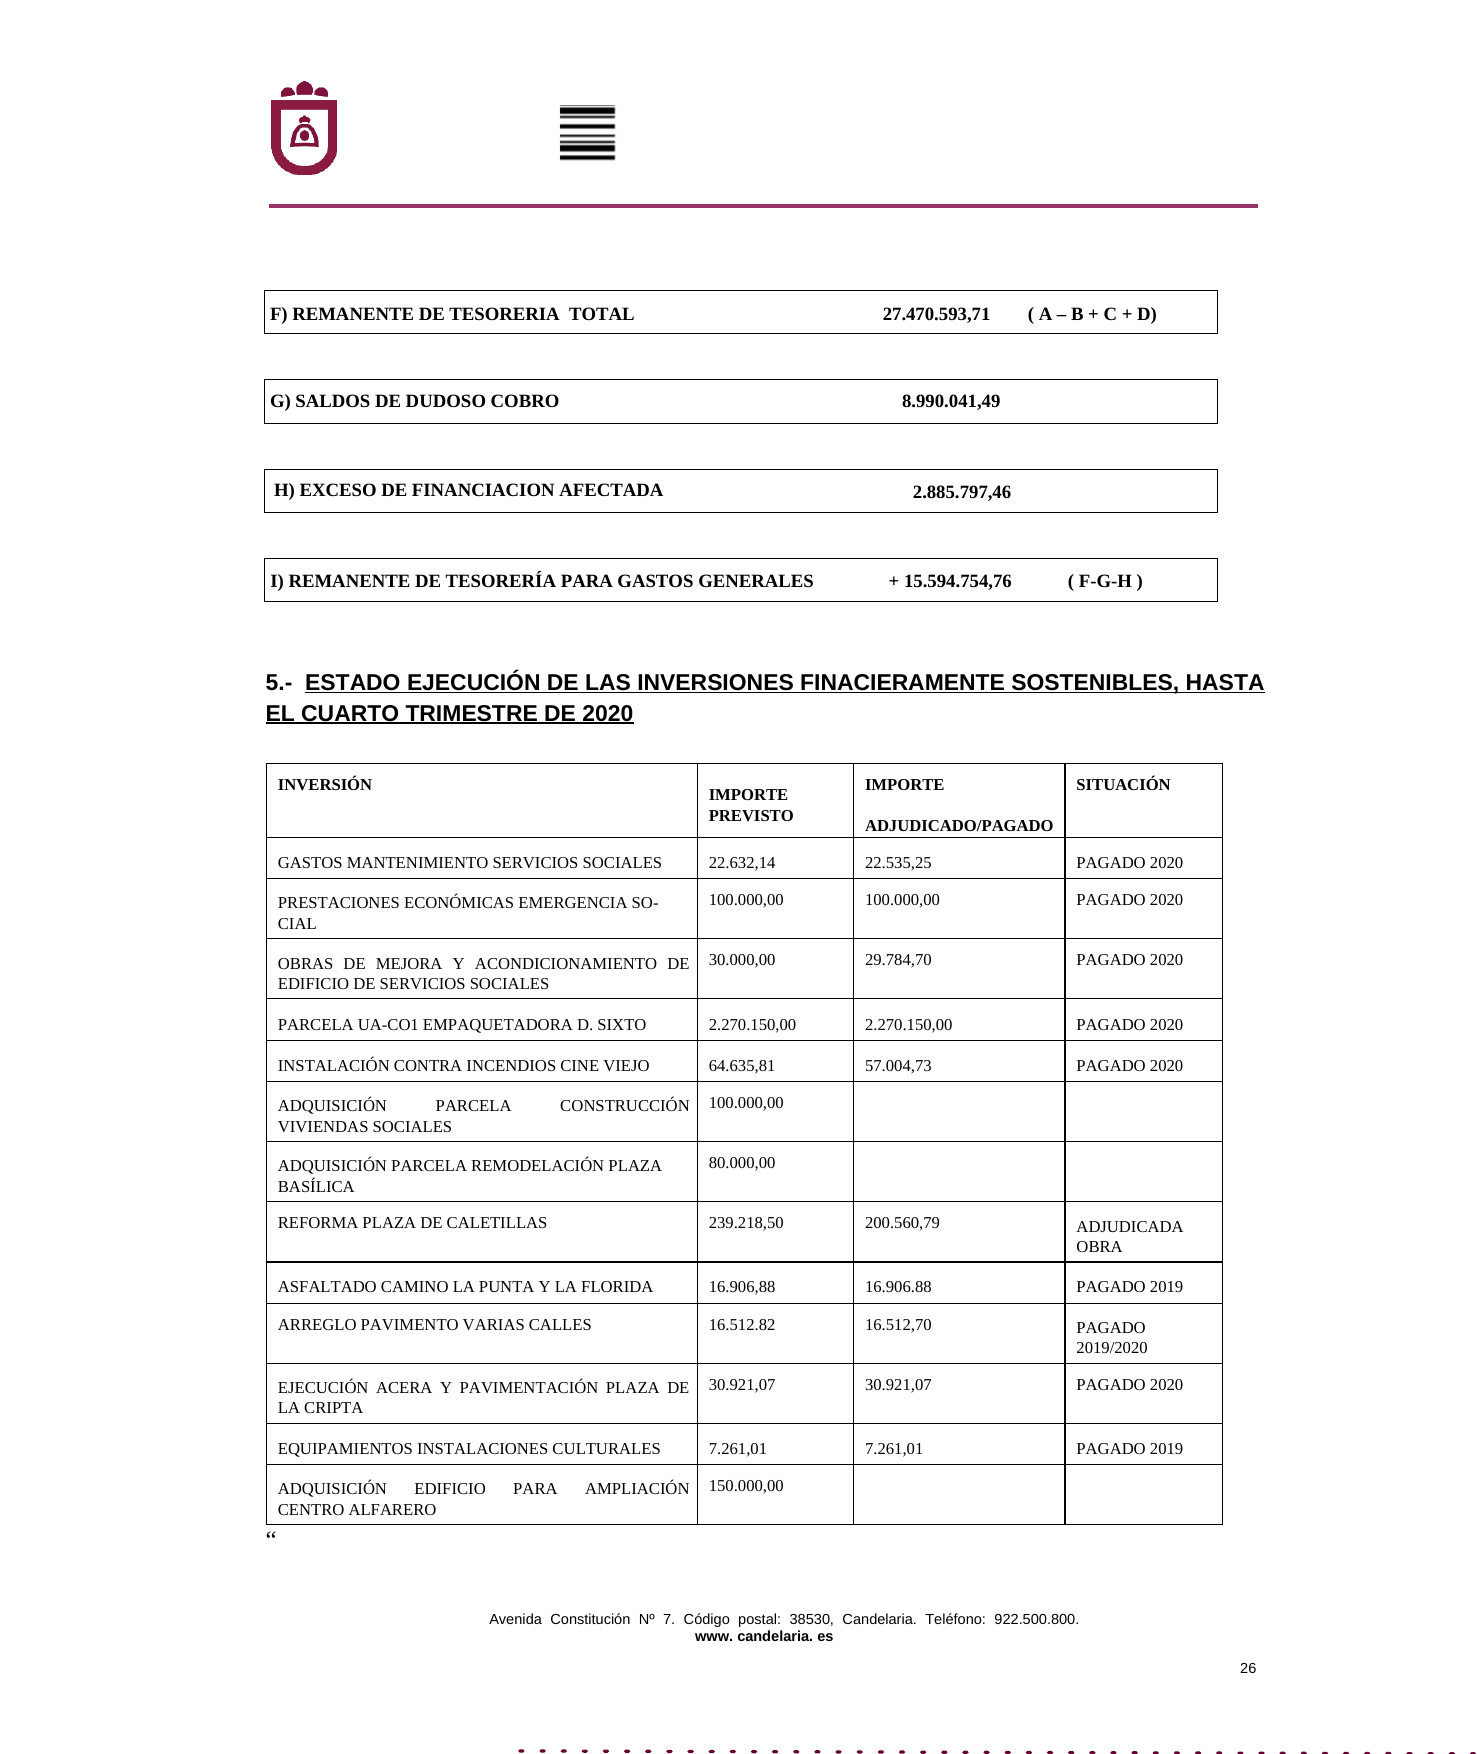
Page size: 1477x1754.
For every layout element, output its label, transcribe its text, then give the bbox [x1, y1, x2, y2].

table_cell 2.270.150,00 [698, 999, 853, 1039]
table_cell 16.906,88 [698, 1263, 853, 1302]
table_cell [265, 334, 902, 379]
table_cell [1066, 1142, 1222, 1201]
table_cell 2.885.797,46 [902, 470, 1217, 512]
table_cell GASTOS MANTENIMIENTO SERVICIOS SOCIALES [267, 838, 697, 878]
table_cell PAGADO 2020 [1066, 939, 1222, 998]
table_cell 100.000,00 [854, 879, 1064, 938]
table_cell 30.000,00 [698, 939, 853, 998]
table_cell PAGADO 2020 [1066, 1364, 1222, 1423]
table_cell [1066, 1082, 1222, 1141]
table_header IMPORTE ADJUDICADO/PAGADO [854, 764, 1064, 837]
table_cell INSTALACIÓN CONTRA INCENDIOS CINE VIEJO [267, 1041, 697, 1081]
table_cell [854, 1465, 1064, 1524]
table_cell PAGADO 2020 [1066, 1041, 1222, 1081]
table_cell 200.560,79 [854, 1202, 1064, 1261]
table_cell 16.512,70 [854, 1304, 1064, 1363]
table_cell 22.535,25 [854, 838, 1064, 878]
table_cell [902, 513, 1217, 557]
table_cell [902, 424, 1217, 468]
table_cell ADQUISICIÓN PARCELA CONSTRUCCIÓN VIVIENDAS SOCIALES [267, 1082, 697, 1141]
table_cell EJECUCIÓN ACERA Y PAVIMENTACIÓN PLAZA DE LA CRIPTA [267, 1364, 697, 1423]
table_cell PAGADO 2019/2020 [1066, 1304, 1222, 1363]
table_cell PARCELA UA-CO1 EMPAQUETADORA D. SIXTO [267, 999, 697, 1039]
table_cell 16.906.88 [854, 1263, 1064, 1302]
table_cell 7.261,01 [698, 1424, 853, 1464]
table_cell 80.000,00 [698, 1142, 853, 1201]
table_cell PAGADO 2020 [1066, 999, 1222, 1039]
table_cell PAGADO 2020 [1066, 879, 1222, 938]
table_cell 239.218,50 [698, 1202, 853, 1261]
table_cell [854, 1142, 1064, 1201]
table_cell G) SALDOS DE DUDOSO COBRO [265, 380, 902, 423]
table_cell ADQUISICIÓN EDIFICIO PARA AMPLIACIÓN CENTRO ALFARERO [267, 1465, 697, 1524]
table_cell PAGADO 2019 [1066, 1424, 1222, 1464]
table_cell 100.000,00 [698, 879, 853, 938]
table_cell 22.632,14 [698, 838, 853, 878]
table_cell 100.000,00 [698, 1082, 853, 1141]
table_cell [265, 424, 902, 468]
table_cell 57.004,73 [854, 1041, 1064, 1081]
table_cell 64.635,81 [698, 1041, 853, 1081]
table_cell 2.270.150,00 [854, 999, 1064, 1039]
table_cell [265, 513, 902, 557]
table_cell 16.512.82 [698, 1304, 853, 1363]
table_header INVERSIÓN [267, 764, 697, 837]
table_cell 30.921,07 [854, 1364, 1064, 1423]
table_cell EQUIPAMIENTOS INSTALACIONES CULTURALES [267, 1424, 697, 1464]
table_cell [1066, 1465, 1222, 1524]
table_cell REFORMA PLAZA DE CALETILLAS [267, 1202, 697, 1261]
table_cell OBRAS DE MEJORA Y ACONDICIONAMIENTO DE EDIFICIO DE SERVICIOS SOCIALES [267, 939, 697, 998]
table_cell ASFALTADO CAMINO LA PUNTA Y LA FLORIDA [267, 1263, 697, 1302]
table_cell ADQUISICIÓN PARCELA REMODELACIÓN PLAZA BASÍLICA [267, 1142, 697, 1201]
table_cell [854, 1082, 1064, 1141]
table_cell 30.921,07 [698, 1364, 853, 1423]
table_header F) REMANENTE DE TESORERIA TOTAL 27.470.593,71 ( A – B + C + D) [265, 291, 1217, 333]
subtitle 5.- ESTADO EJECUCIÓN DE LAS INVERSIONES FINACIERAMENTE SOSTENIBLES, HASTA EL CUARTO TRIMESTRE DE 2020 [265, 669, 1269, 726]
table_header IMPORTE PREVISTO [698, 764, 853, 837]
text “ [265, 1525, 1269, 1554]
table_header SITUACIÓN [1066, 764, 1222, 837]
table_cell 29.784,70 [854, 939, 1064, 998]
table_cell [902, 334, 1217, 379]
table_cell I) REMANENTE DE TESORERÍA PARA GASTOS GENERALES + 15.594.754,76 ( F-G-H ) [265, 559, 1217, 601]
table_cell 7.261,01 [854, 1424, 1064, 1464]
table_cell ADJUDICADA OBRA [1066, 1202, 1222, 1261]
table_cell H) EXCESO DE FINANCIACION AFECTADA [265, 470, 902, 512]
table_cell PAGADO 2019 [1066, 1263, 1222, 1302]
table_cell PAGADO 2020 [1066, 838, 1222, 878]
table_cell 150.000,00 [698, 1465, 853, 1524]
table_cell 8.990.041,49 [902, 380, 1217, 423]
table_cell ARREGLO PAVIMENTO VARIAS CALLES [267, 1304, 697, 1363]
table_cell PRESTACIONES ECONÓMICAS EMERGENCIA SO- CIAL [267, 879, 697, 938]
